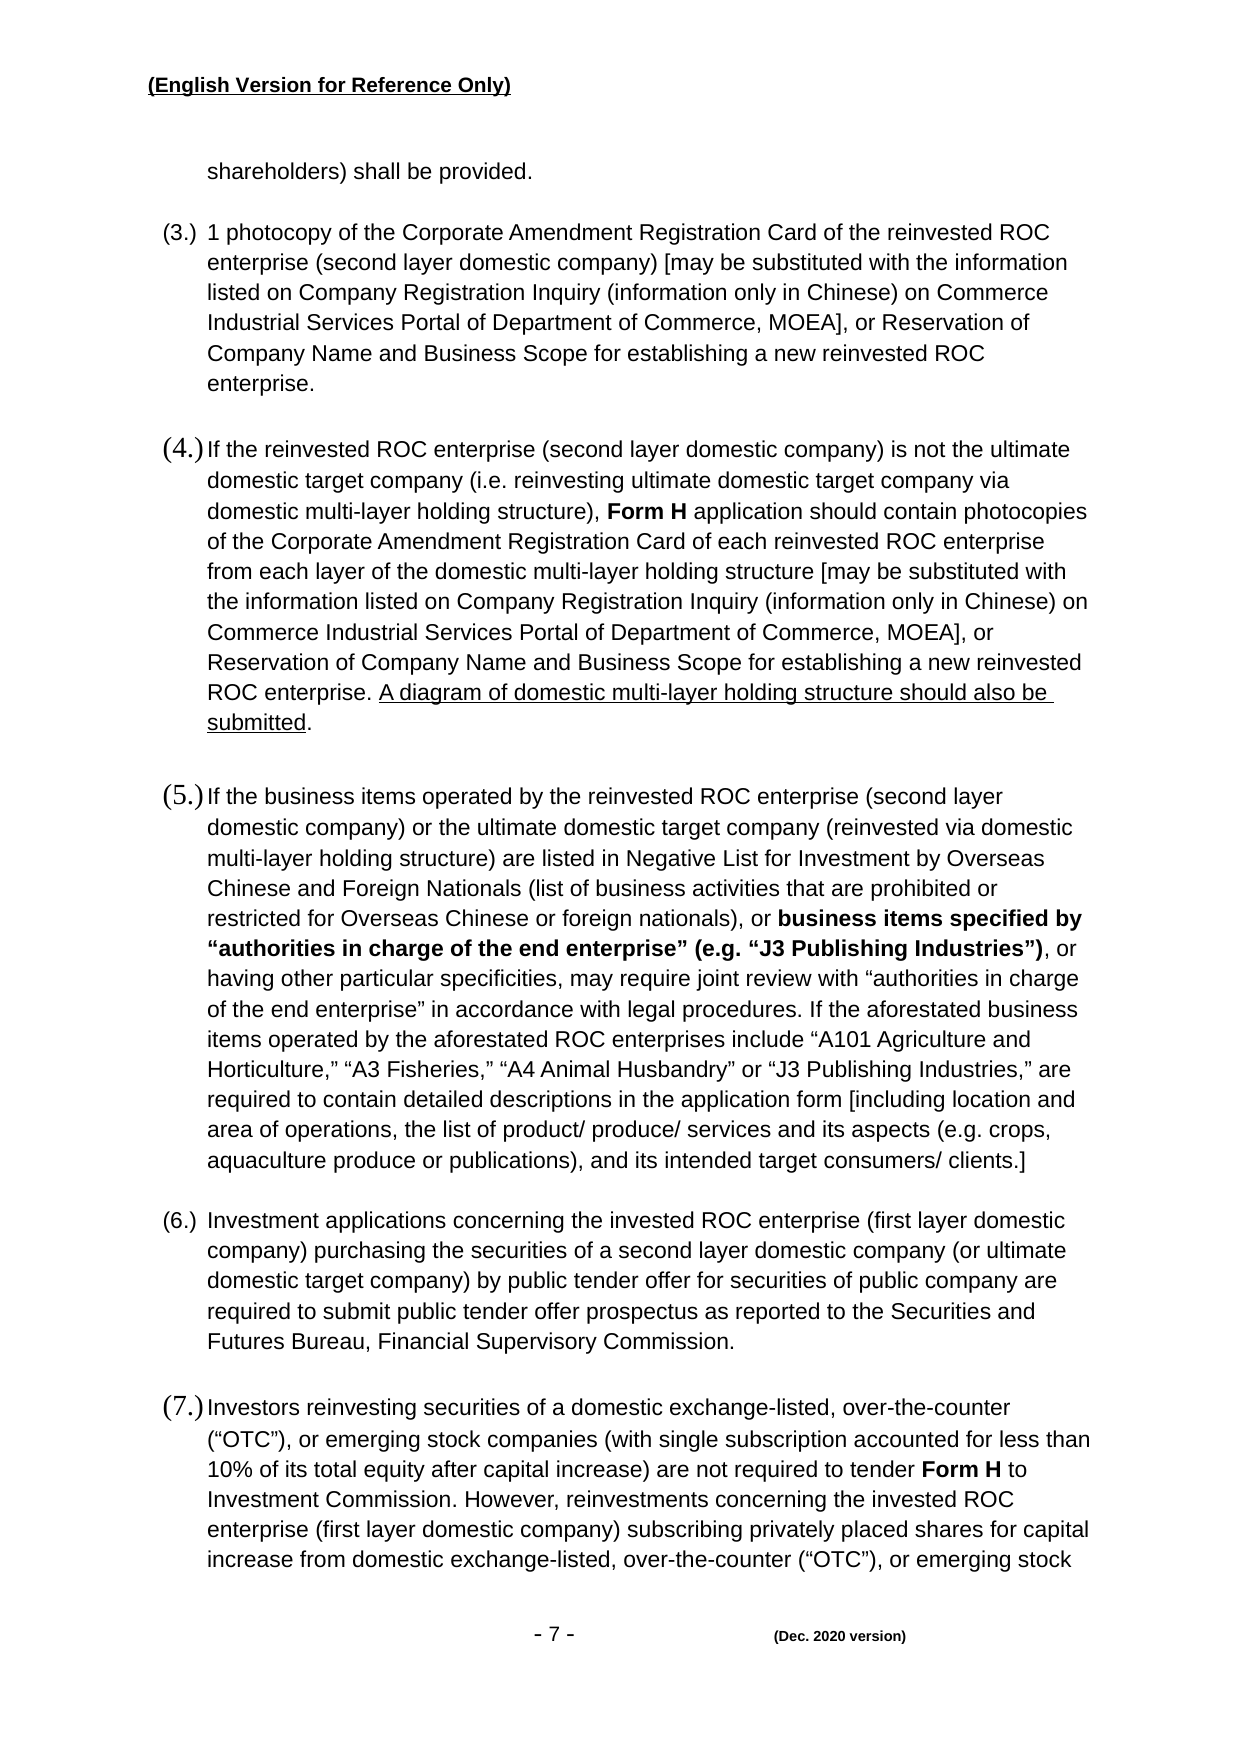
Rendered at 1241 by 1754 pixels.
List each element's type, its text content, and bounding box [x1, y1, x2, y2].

list 1 photocopy of the Corporate Amendment Registration Card of the reinvested ROC enterprise (second layer domestic company) [may be substituted with the information listed on Company Registration Inquiry (information only in Chinese) on Commerce Industrial Services Portal of Department of Commerce, MOEA], or Reservation of Company Name and Business Scope for establishing a new reinvested ROC enterprise. [162, 219, 1092, 396]
list Investors reinvesting securities of a domestic exchange-listed, over-the-counter (“OTC”), or emerging stock companies (with single subscription accounted for less than 10% of its total equity after capital increase) are not required to tender Form H to Investment Commission. However, reinvestments concerning the invested ROC enterprise (first layer domestic company) subscribing privately placed shares for capital increase from domestic exchange-listed, over-the-counter (“OTC”), or emerging stock [162, 1388, 1092, 1573]
list shareholders) shall be provided. [162, 158, 1092, 184]
list If the reinvested ROC enterprise (second layer domestic company) is not the ultimate domestic target company (i.e. reinvesting ultimate domestic target company via domestic multi-layer holding structure), Form H application should contain photocopies of the Corporate Amendment Registration Card of each reinvested ROC enterprise from each layer of the domestic multi-layer holding structure [may be substituted with the information listed on Company Registration Inquiry (information only in Chinese) on Commerce Industrial Services Portal of Department of Commerce, MOEA], or Reservation of Company Name and Business Scope for establishing a new reinvested ROC enterprise. A diagram of domestic multi-layer holding structure should also be submitted. [162, 430, 1092, 736]
list Investment applications concerning the invested ROC enterprise (first layer domestic company) purchasing the securities of a second layer domestic company (or ultimate domestic target company) by public tender offer for securities of public company are required to submit public tender offer prospectus as reported to the Securities and Futures Bureau, Financial Supervisory Commission. [162, 1207, 1092, 1354]
list If the business items operated by the reinvested ROC enterprise (second layer domestic company) or the ultimate domestic target company (reinvested via domestic multi-layer holding structure) are listed in Negative List for Investment by Overseas Chinese and Foreign Nationals (list of business activities that are prohibited or restricted for Overseas Chinese or foreign nationals), or business items specified by “authorities in charge of the end enterprise” (e.g. “J3 Publishing Industries”), or having other particular specificities, may require joint review with “authorities in charge of the end enterprise” in accordance with legal procedures. If the aforestated business items operated by the aforestated ROC enterprises include “A101 Agriculture and Horticulture,” “A3 Fisheries,” “A4 Animal Husbandry” or “J3 Publishing Industries,” are required to contain detailed descriptions in the application form [including location and area of operations, the list of product/ produce/ services and its aspects (e.g. crops, aquaculture produce or publications), and its intended target consumers/ clients.] [162, 777, 1092, 1173]
